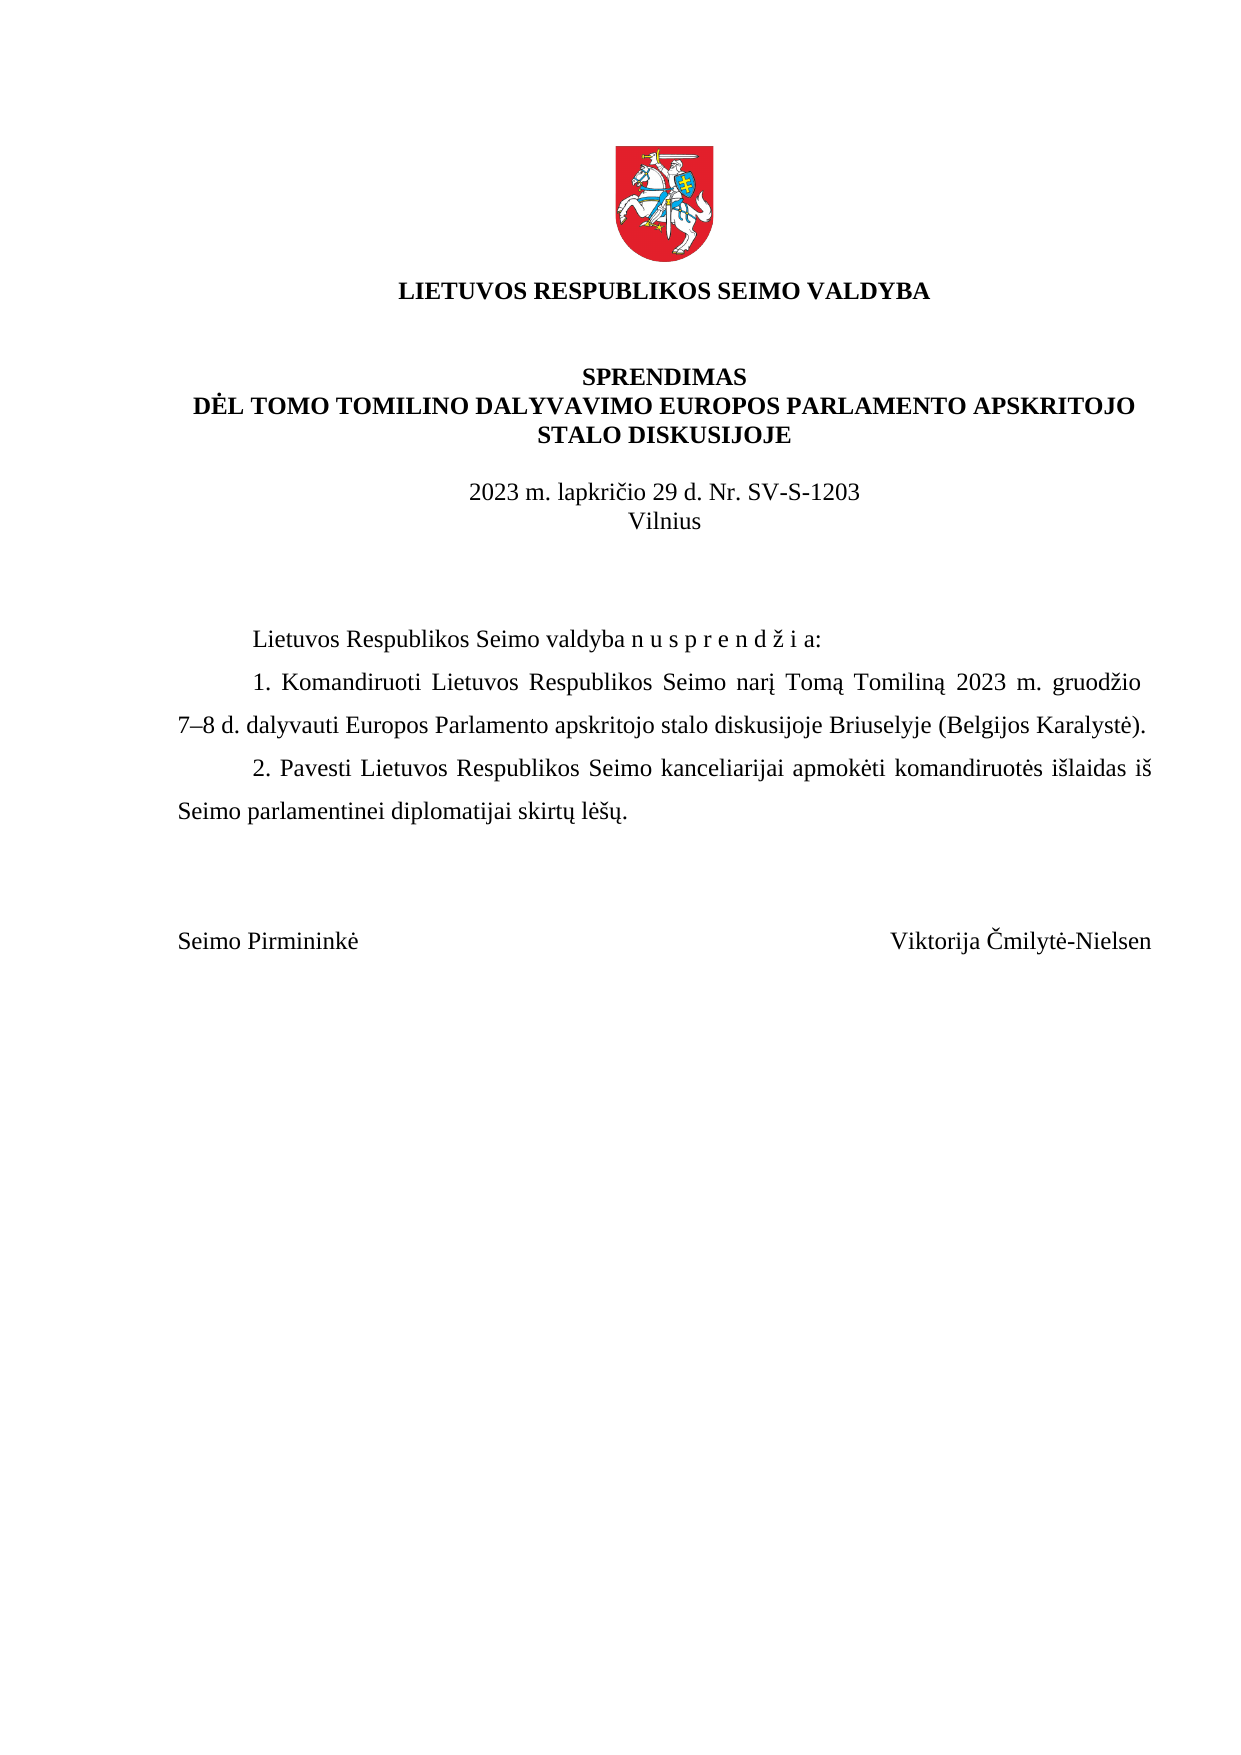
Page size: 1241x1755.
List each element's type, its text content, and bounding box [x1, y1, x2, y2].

text SPRENDIMAS [177, 362, 1152, 391]
text Lietuvos Respublikos Seimo valdyba nusprendžia: [177, 624, 1152, 653]
text 2023 m. lapkričio 29 d. Nr. SV-S-1203 [177, 477, 1152, 506]
text DĖL TOMO TOMILINO DALYVAVIMO EUROPOS PARLAMENTO APSKRITOJO STALO DISKUSIJOJE [177, 391, 1152, 448]
text 2. Pavesti Lietuvos Respublikos Seimo kanceliarijai apmokėti komandiruotės išlaidas iš Seimo parlamentinei diplomatijai skirtų lėšų. [177, 753, 1152, 825]
text LIETUVOS RESPUBLIKOS SEIMO VALDYBA [177, 276, 1152, 305]
text Seimo Pirmininkė Viktorija Čmilytė-Nielsen [177, 926, 1152, 954]
text 1. Komandiruoti Lietuvos Respublikos Seimo narį Tomą Tomiliną 2023 m. gruodžio 7–8 d. dalyvauti Europos Parlamento apskritojo stalo diskusijoje Briuselyje (Belgijos Karalystė). [177, 667, 1152, 739]
text Vilnius [177, 506, 1152, 535]
